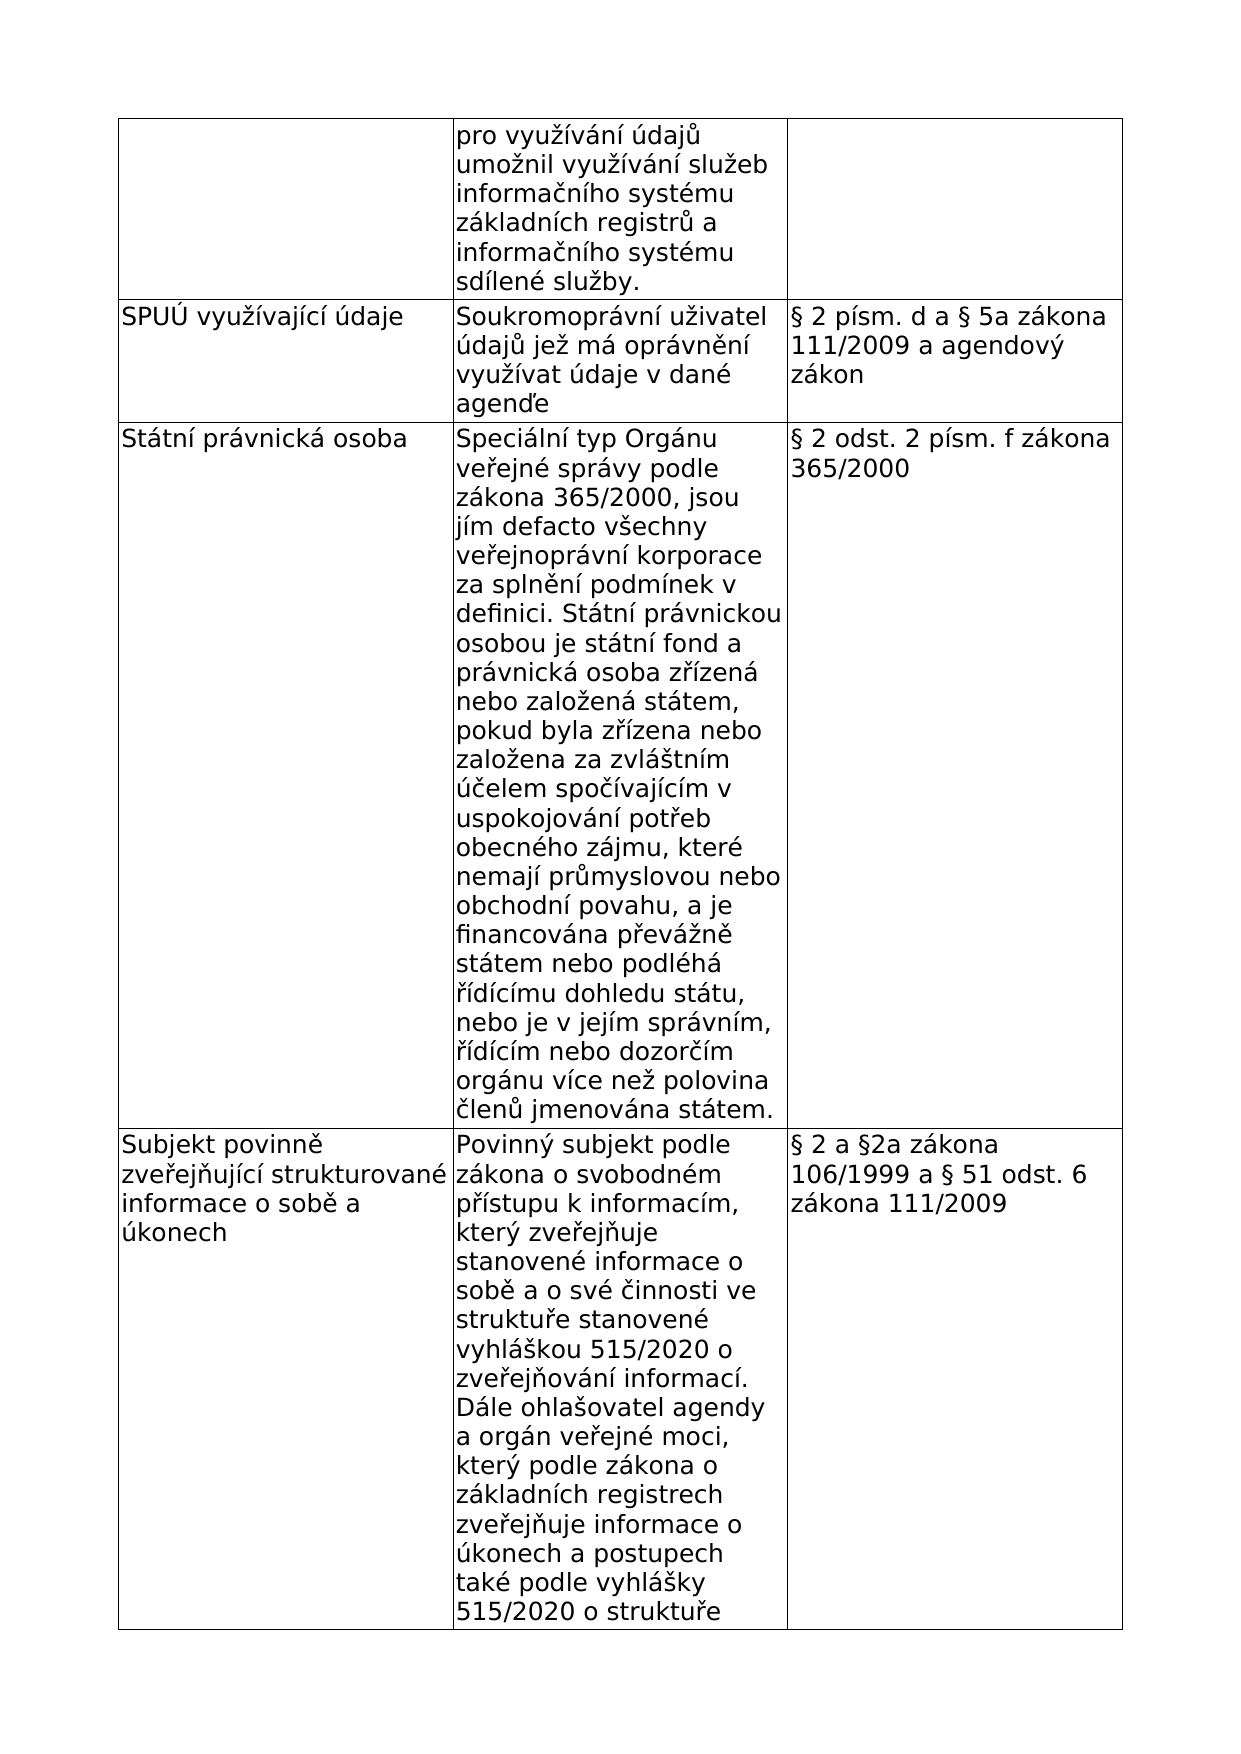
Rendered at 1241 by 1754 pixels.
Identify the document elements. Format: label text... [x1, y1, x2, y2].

table_cell § 2 odst. 2 písm. f zákona 365/2000 [788, 423, 1122, 1128]
table_cell [119, 119, 453, 299]
table_cell pro využívání údajů umožnil využívání služeb informačního systému základních registrů a informačního systému sdílené služby. [454, 119, 787, 299]
table_cell SPUÚ využívající údaje [119, 300, 453, 422]
table_cell § 2 písm. d a § 5a zákona 111/2009 a agendový zákon [788, 300, 1122, 422]
table_cell Subjekt povinně zveřejňující strukturované informace o sobě a úkonech [119, 1129, 453, 1629]
table_cell Speciální typ Orgánu veřejné správy podle zákona 365/2000, jsou jím defacto všechny veřejnoprávní korporace za splnění podmínek v definici. Státní právnickou osobou je státní fond a právnická osoba zřízená nebo založená státem, pokud byla zřízena nebo založena za zvláštním účelem spočívajícím v uspokojování potřeb obecného zájmu, které nemají průmyslovou nebo obchodní povahu, a je financována převážně státem nebo podléhá řídícímu dohledu státu, nebo je v jejím správním, řídícím nebo dozorčím orgánu více než polovina členů jmenována státem. [454, 423, 787, 1128]
table_cell Státní právnická osoba [119, 423, 453, 1128]
table_cell Soukromoprávní uživatel údajů jež má oprávnění využívat údaje v dané agenďe [454, 300, 787, 422]
table_cell § 2 a §2a zákona 106/1999 a § 51 odst. 6 zákona 111/2009 [788, 1129, 1122, 1629]
table_cell Povinný subjekt podle zákona o svobodném přístupu k informacím, který zveřejňuje stanovené informace o sobě a o své činnosti ve struktuře stanovené vyhláškou 515/2020 o zveřejňování informací. Dále ohlašovatel agendy a orgán veřejné moci, který podle zákona o základních registrech zveřejňuje informace o úkonech a postupech také podle vyhlášky 515/2020 o struktuře [454, 1129, 787, 1629]
table_cell [788, 119, 1122, 299]
